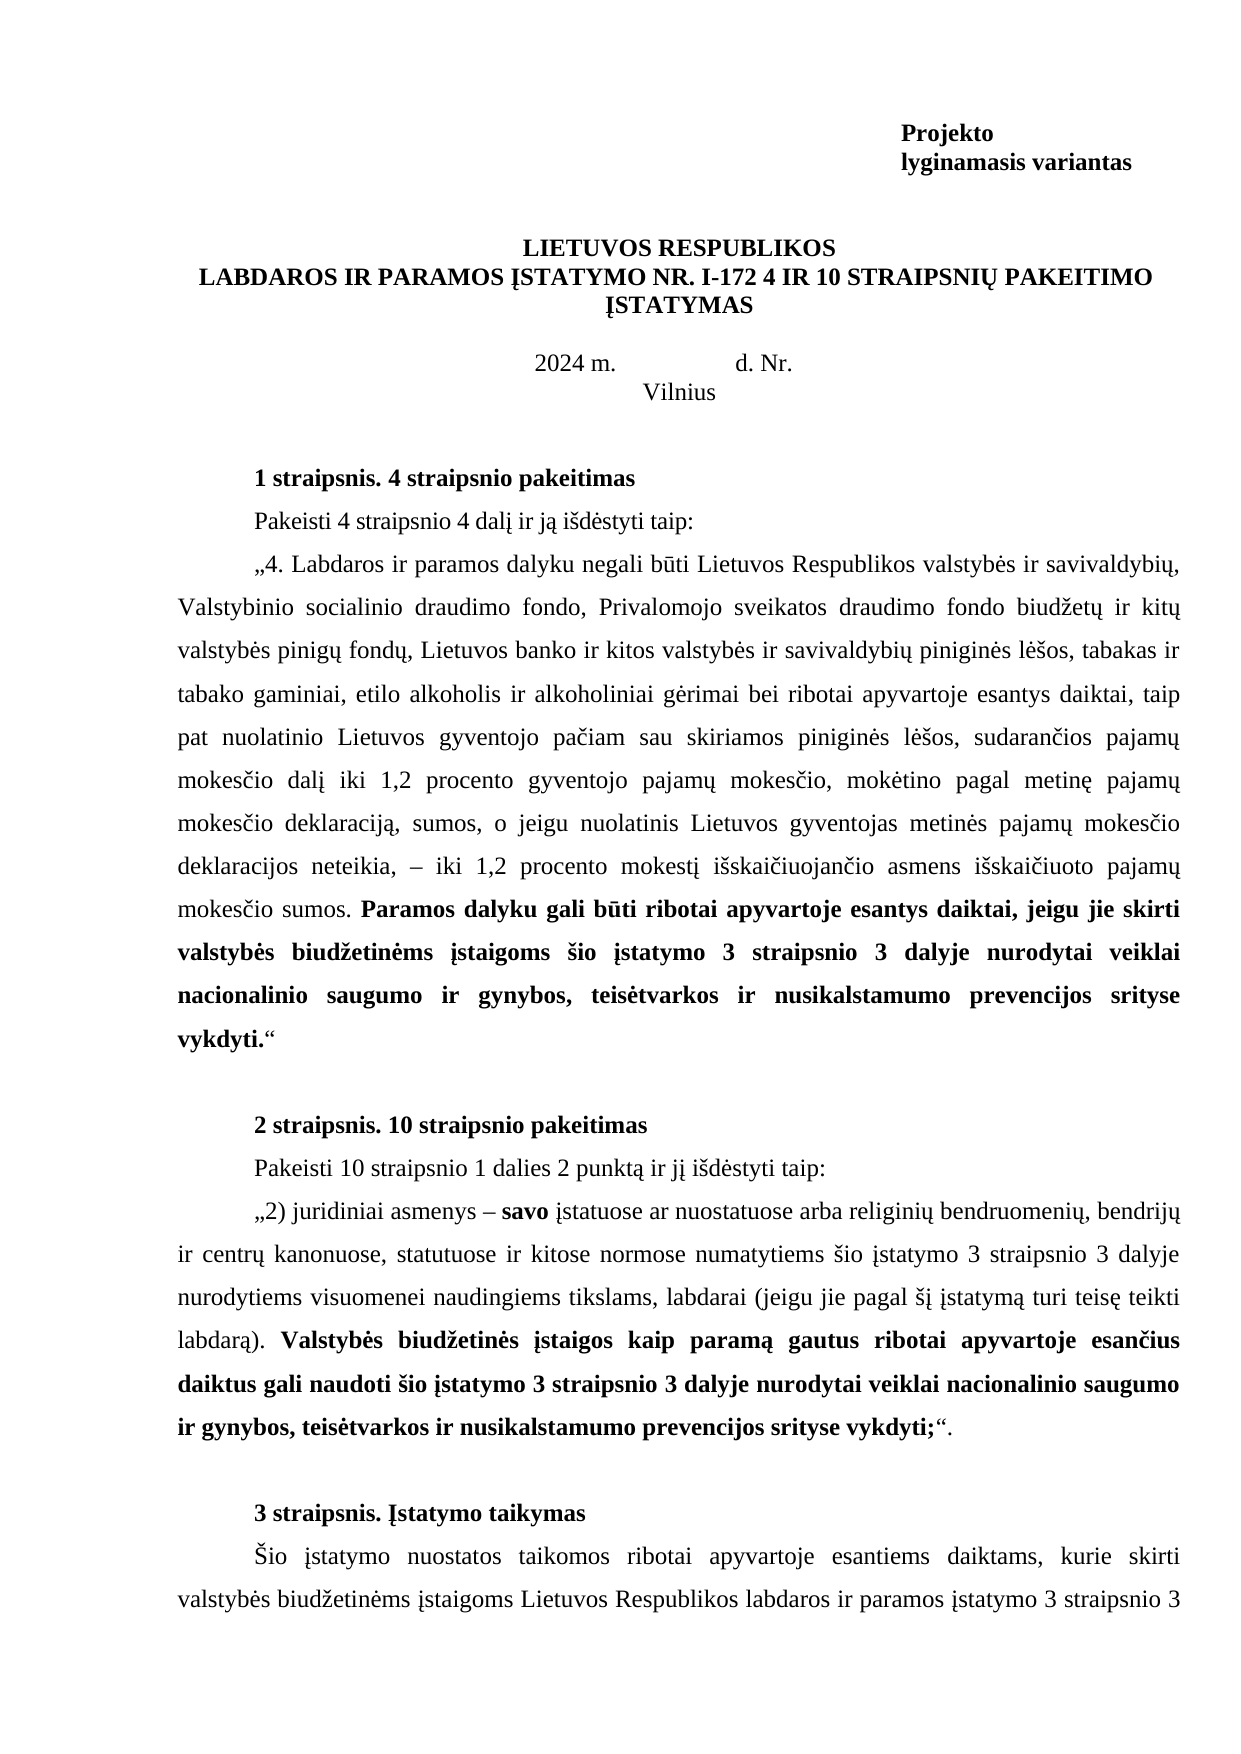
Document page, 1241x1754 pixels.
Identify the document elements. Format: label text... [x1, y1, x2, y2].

text Pakeisti 10 straipsnio 1 dalies 2 punktą ir jį išdėstyti taip: [177, 1153, 1181, 1182]
text Vilnius [177, 377, 1181, 406]
text „2) juridiniai asmenys – savo įstatuose ar nuostatuose arba religinių bendruomenių, bendrijų ir centrų kanonuose, statutuose ir kitose normose numatytiems šio įstatymo 3 straipsnio 3 dalyje nurodytiems visuomenei naudingiems tikslams, labdarai (jeigu jie pagal šį įstatymą turi teisę teikti labdarą). Valstybės biudžetinės įstaigos kaip paramą gautus ribotai apyvartoje esančius daiktus gali naudoti šio įstatymo 3 straipsnio 3 dalyje nurodytai veiklai nacionalinio saugumo ir gynybos, teisėtvarkos ir nusikalstamumo prevencijos srityse vykdyti;“. [177, 1196, 1181, 1441]
text ĮSTATYMAS [177, 291, 1181, 319]
text LIETUVOS RESPUBLIKOS [177, 233, 1181, 262]
text LABDAROS IR PARAMOS ĮSTATYMO NR. I-172 4 IR 10 STRAIPSNIŲ PAKEITIMO [177, 262, 1181, 291]
text Šio įstatymo nuostatos taikomos ribotai apyvartoje esantiems daiktams, kurie skirti valstybės biudžetinėms įstaigoms Lietuvos Respublikos labdaros ir paramos įstatymo 3 straipsnio 3 [177, 1541, 1181, 1613]
text „4. Labdaros ir paramos dalyku negali būti Lietuvos Respublikos valstybės ir savivaldybių, Valstybinio socialinio draudimo fondo, Privalomojo sveikatos draudimo fondo biudžetų ir kitų valstybės pinigų fondų, Lietuvos banko ir kitos valstybės ir savivaldybių piniginės lėšos, tabakas ir tabako gaminiai, etilo alkoholis ir alkoholiniai gėrimai bei ribotai apyvartoje esantys daiktai, taip pat nuolatinio Lietuvos gyventojo pačiam sau skiriamos piniginės lėšos, sudarančios pajamų mokesčio dalį iki 1,2 procento gyventojo pajamų mokesčio, mokėtino pagal metinę pajamų mokesčio deklaraciją, sumos, o jeigu nuolatinis Lietuvos gyventojas metinės pajamų mokesčio deklaracijos neteikia, – iki 1,2 procento mokestį išskaičiuojančio asmens išskaičiuoto pajamų mokesčio sumos. Paramos dalyku gali būti ribotai apyvartoje esantys daiktai, jeigu jie skirti valstybės biudžetinėms įstaigoms šio įstatymo 3 straipsnio 3 dalyje nurodytai veiklai nacionalinio saugumo ir gynybos, teisėtvarkos ir nusikalstamumo prevencijos srityse vykdyti.“ [177, 549, 1181, 1052]
text 2024 m. d. Nr. [177, 348, 1181, 377]
text Pakeisti 4 straipsnio 4 dalį ir ją išdėstyti taip: [177, 506, 1181, 535]
text Projekto [901, 118, 1181, 147]
text 1 straipsnis. 4 straipsnio pakeitimas [177, 463, 1181, 492]
text 3 straipsnis. Įstatymo taikymas [177, 1498, 1181, 1527]
text 2 straipsnis. 10 straipsnio pakeitimas [177, 1110, 1181, 1139]
text lyginamasis variantas [901, 147, 1181, 176]
